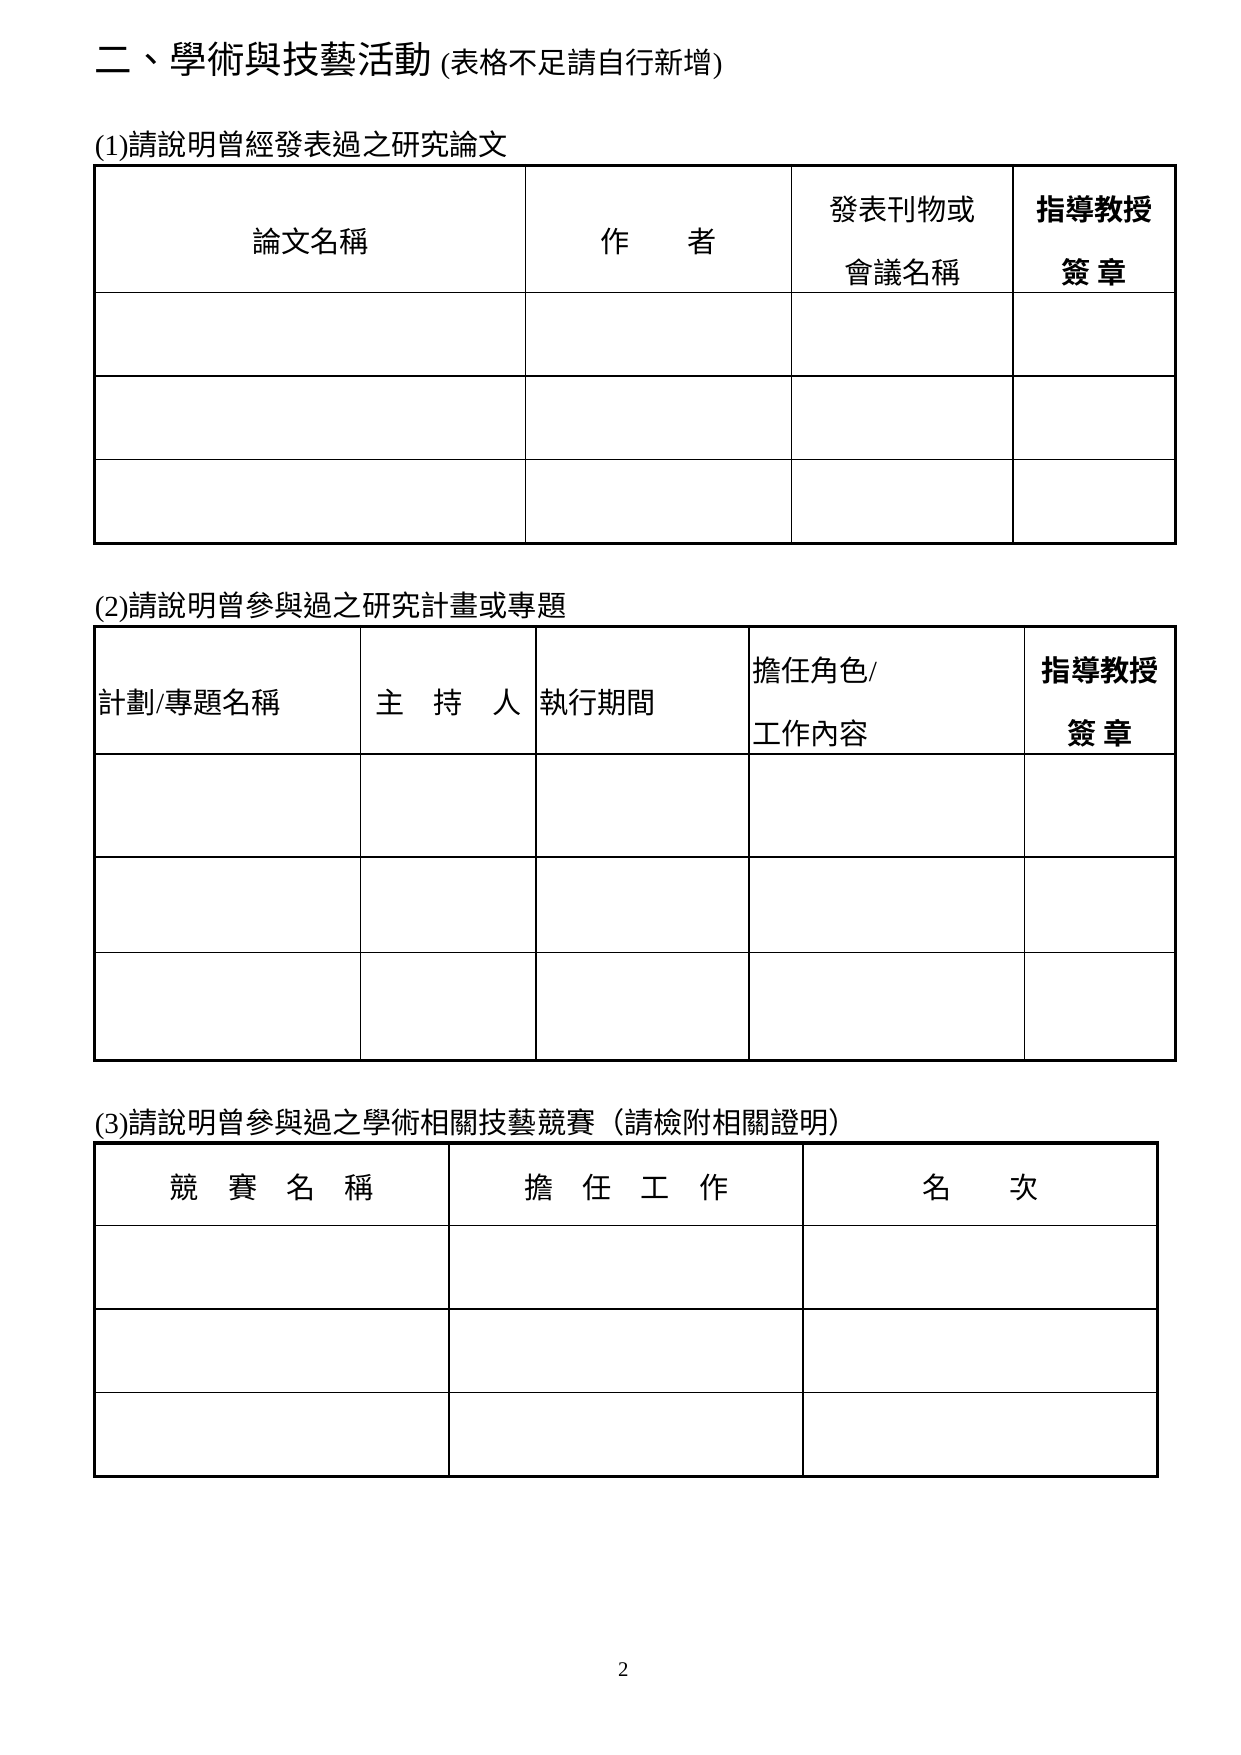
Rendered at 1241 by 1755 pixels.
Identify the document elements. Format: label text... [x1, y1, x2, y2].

table_header 擔 任 工 作 [450, 1145, 802, 1225]
table_cell [450, 1226, 802, 1308]
table_cell [792, 293, 1012, 375]
table_cell [1025, 953, 1174, 1058]
table_cell [537, 755, 748, 856]
table_header 指導教授 簽 章 [1014, 167, 1174, 292]
table_header 執行期間 [537, 628, 748, 753]
table_cell [1025, 755, 1174, 856]
table_header 指導教授 簽 章 [1025, 628, 1174, 753]
table_cell [537, 858, 748, 952]
table_cell [792, 460, 1012, 542]
table_cell [96, 1393, 448, 1475]
table_cell [361, 755, 535, 856]
table_header 名 次 [804, 1145, 1156, 1225]
table_cell [526, 460, 791, 542]
table_cell [361, 858, 535, 952]
table_header 計劃/專題名稱 [96, 628, 360, 753]
table_cell [96, 377, 525, 458]
table_cell [1014, 377, 1174, 458]
table_cell [96, 1226, 448, 1308]
table_header 主 持 人 [361, 628, 535, 753]
table_header 作 者 [526, 167, 791, 292]
table_cell [450, 1393, 802, 1475]
table_cell [750, 755, 1024, 856]
table_cell [96, 1310, 448, 1391]
table_header 競 賽 名 稱 [96, 1145, 448, 1225]
text 二、學術與技藝活動 (表格不足請自行新增) [94, 29, 1152, 84]
table_cell [804, 1393, 1156, 1475]
table_cell [96, 953, 360, 1058]
table_cell [96, 293, 525, 375]
table_cell [96, 858, 360, 952]
table_cell [96, 460, 525, 542]
table_cell [526, 377, 791, 458]
table_cell [526, 293, 791, 375]
table_cell [450, 1310, 802, 1391]
table_cell [361, 953, 535, 1058]
table_cell [96, 755, 360, 856]
table_cell [750, 858, 1024, 952]
table_cell [1025, 858, 1174, 952]
text (3)請說明曾參與過之學術相關技藝競賽（請檢附相關證明） [94, 1099, 1152, 1141]
table_cell [1014, 293, 1174, 375]
table_cell [804, 1310, 1156, 1391]
table_header 發表刊物或 會議名稱 [792, 167, 1012, 292]
table_cell [804, 1226, 1156, 1308]
table_header 擔任角色/ 工作內容 [750, 628, 1024, 753]
table_cell [1014, 460, 1174, 542]
text (1)請說明曾經發表過之研究論文 [94, 121, 1152, 164]
table_cell [792, 377, 1012, 458]
table_cell [537, 953, 748, 1058]
text (2)請說明曾參與過之研究計畫或專題 [94, 582, 1152, 625]
table_header 論文名稱 [96, 167, 525, 292]
table_cell [750, 953, 1024, 1058]
